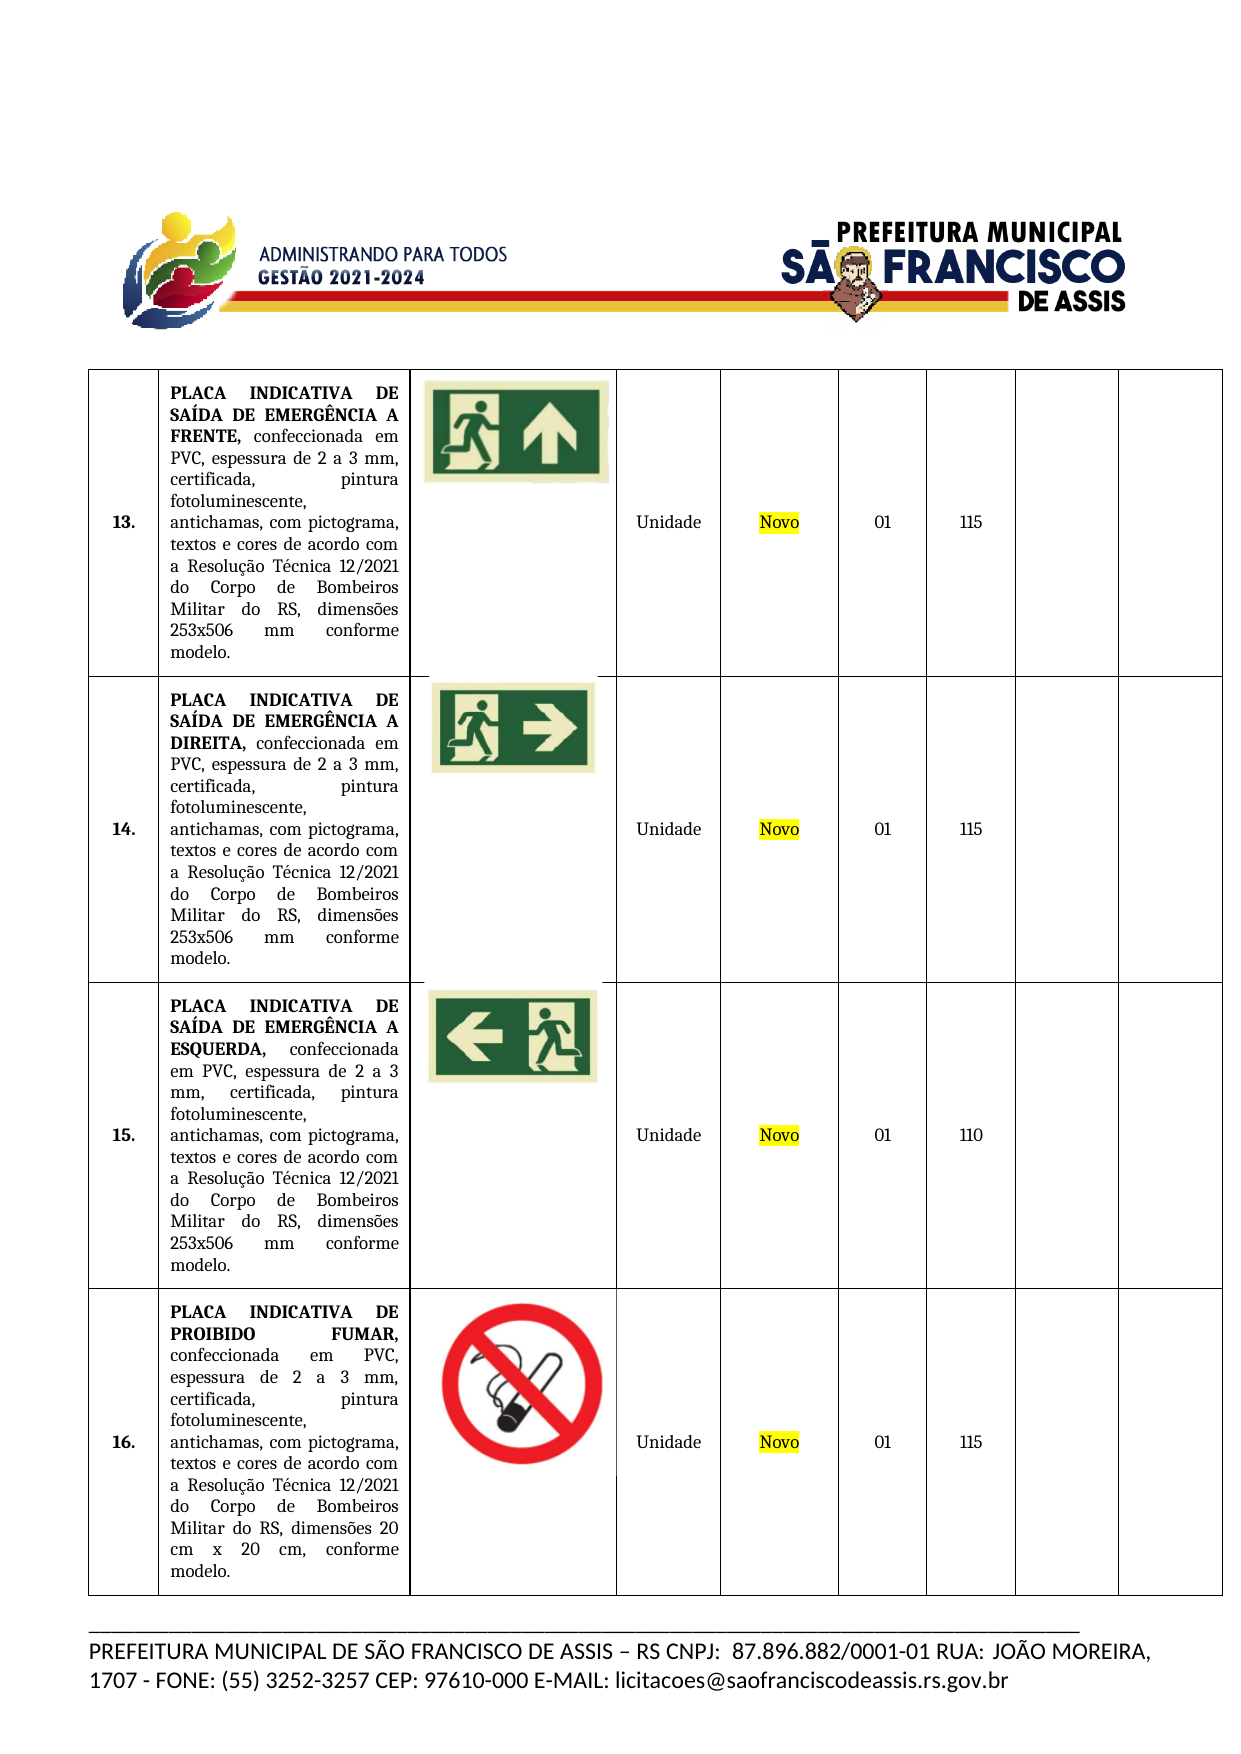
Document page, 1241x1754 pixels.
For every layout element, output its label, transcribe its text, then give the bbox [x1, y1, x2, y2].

table_cell Unidade [617, 1289, 720, 1594]
table_cell 01 [839, 370, 926, 676]
table_cell 115 [927, 370, 1015, 676]
table_cell Novo [721, 370, 838, 676]
table_cell [411, 370, 616, 676]
table_cell PLACA INDICATIVA DE SAÍDA DE EMERGÊNCIA A ESQUERDA, confeccionada em PVC, espessura de 2 a 3 mm, certificada, pintura fotoluminescente, antichamas, com pictograma, textos e cores de acordo com a Resolução Técnica 12/2021 do Corpo de Bombeiros Militar do RS, dimensões 253x506 mm conforme modelo. [159, 983, 409, 1288]
table_cell Unidade [617, 677, 720, 982]
table_cell [1119, 983, 1222, 1288]
table_cell PLACA INDICATIVA DE SAÍDA DE EMERGÊNCIA A DIREITA, confeccionada em PVC, espessura de 2 a 3 mm, certificada, pintura fotoluminescente, antichamas, com pictograma, textos e cores de acordo com a Resolução Técnica 12/2021 do Corpo de Bombeiros Militar do RS, dimensões 253x506 mm conforme modelo. [159, 677, 409, 982]
table_cell [1119, 370, 1222, 676]
table_cell 01 [839, 983, 926, 1288]
table_cell PLACA INDICATIVA DE SAÍDA DE EMERGÊNCIA A FRENTE, confeccionada em PVC, espessura de 2 a 3 mm, certificada, pintura fotoluminescente, antichamas, com pictograma, textos e cores de acordo com a Resolução Técnica 12/2021 do Corpo de Bombeiros Militar do RS, dimensões 253x506 mm conforme modelo. [159, 370, 409, 676]
table_cell 115 [927, 677, 1015, 982]
table_cell [1016, 677, 1118, 982]
table_cell [1119, 1289, 1222, 1594]
table_cell 115 [927, 1289, 1015, 1594]
table_cell 01 [839, 1289, 926, 1594]
table_cell [411, 1289, 616, 1594]
table_cell 16. [89, 1289, 158, 1594]
table_cell [1016, 370, 1118, 676]
table_cell 01 [839, 677, 926, 982]
table_cell Novo [721, 1289, 838, 1594]
table_cell [1016, 1289, 1118, 1594]
table_cell Novo [721, 677, 838, 982]
table_cell Unidade [617, 983, 720, 1288]
table_cell 15. [89, 983, 158, 1288]
table_cell [411, 983, 616, 1288]
table_cell PLACA INDICATIVA DE PROIBIDO FUMAR, confeccionada em PVC, espessura de 2 a 3 mm, certificada, pintura fotoluminescente, antichamas, com pictograma, textos e cores de acordo com a Resolução Técnica 12/2021 do Corpo de Bombeiros Militar do RS, dimensões 20 cm x 20 cm, conforme modelo. [159, 1289, 409, 1594]
table_cell [411, 677, 616, 982]
table_cell 110 [927, 983, 1015, 1288]
table_cell 14. [89, 677, 158, 982]
table_cell [1119, 677, 1222, 982]
table_cell Novo [721, 983, 838, 1288]
table_cell [1016, 983, 1118, 1288]
table_cell Unidade [617, 370, 720, 676]
table_cell 13. [89, 370, 158, 676]
